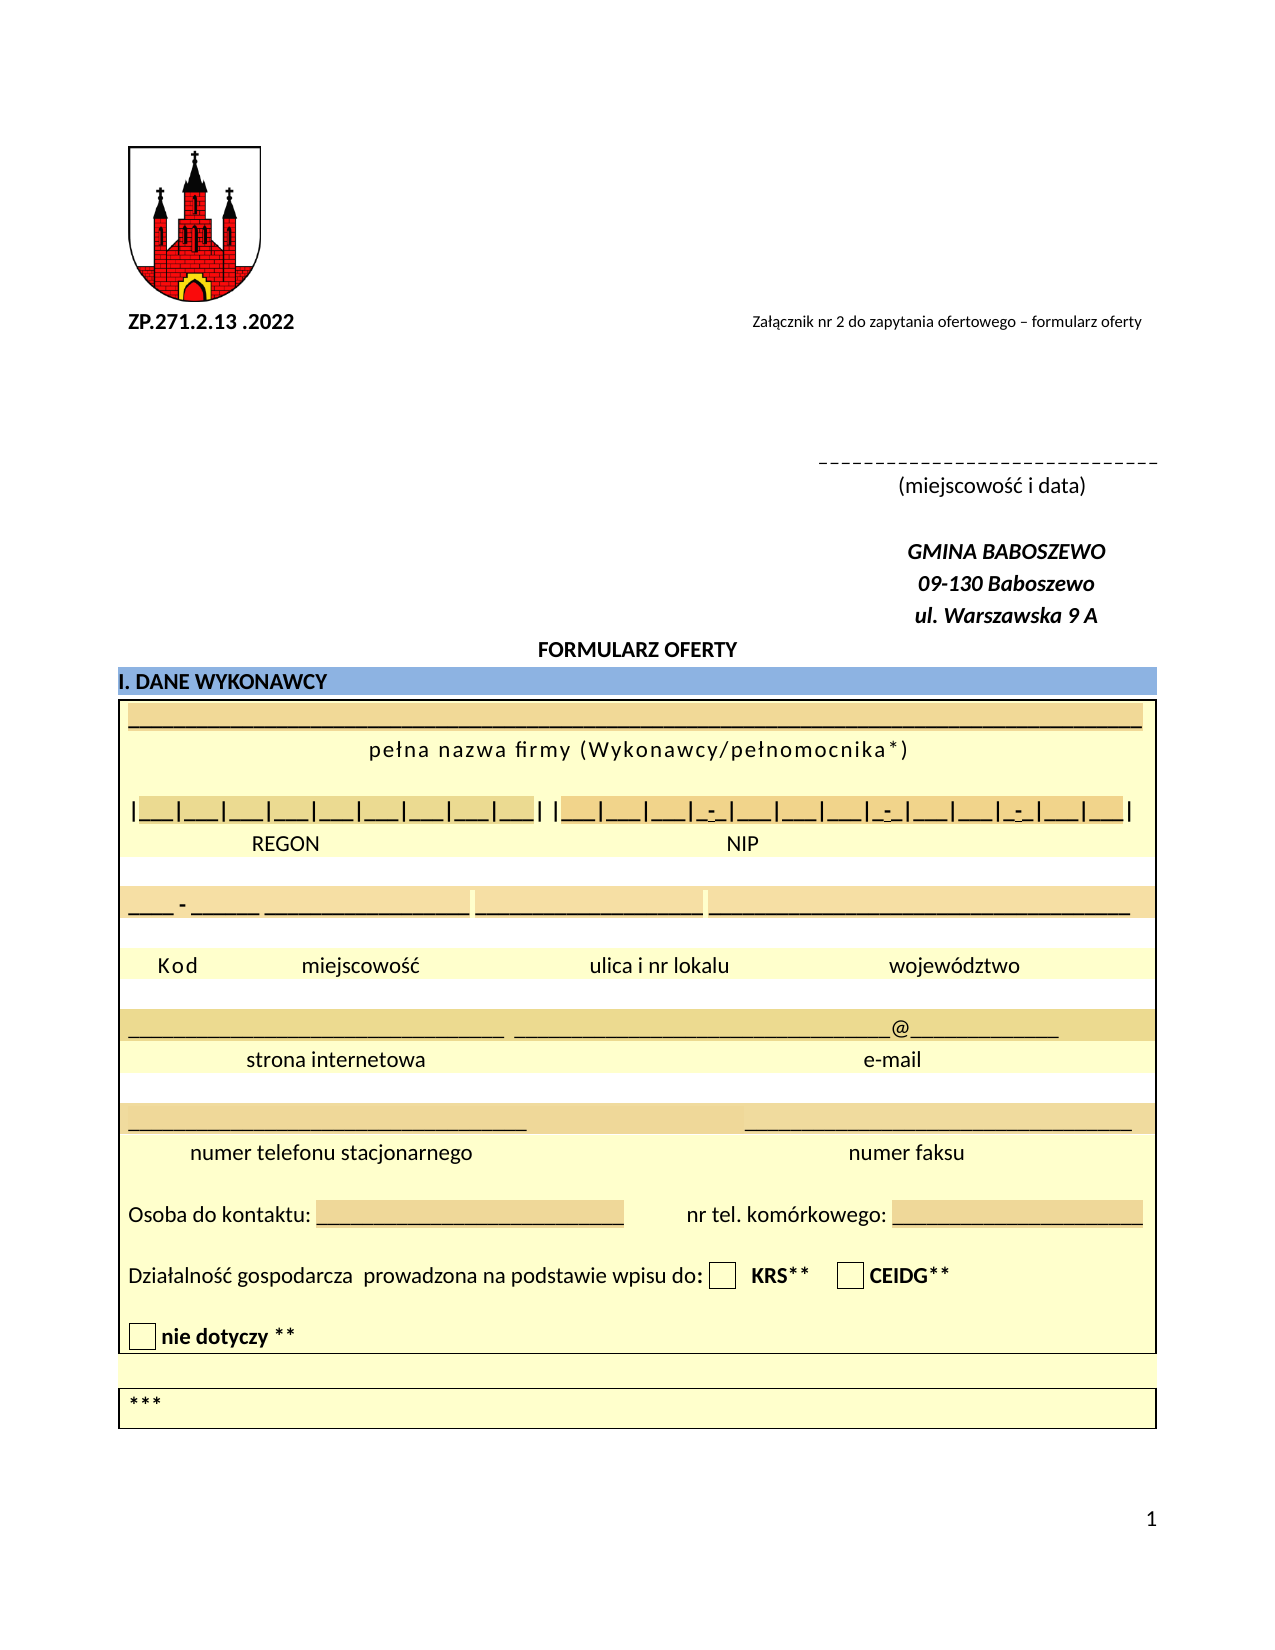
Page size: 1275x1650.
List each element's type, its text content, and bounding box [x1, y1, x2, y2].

text ___________________________________ __________________________________ [120, 1103, 1155, 1134]
text ____ - ______ __________________ ____________________ _____________________________________ [120, 886, 1155, 918]
table_header [125, 439, 645, 499]
table_header GMINA BABOSZEWO 09-130 Baboszewo ul. Warszawska 9 A [855, 531, 1158, 635]
text *** [120, 1389, 1155, 1428]
picture [128, 146, 261, 302]
text Kod miejscowość ulica i nr lokalu województwo [120, 948, 1155, 979]
text nie dotyczy ** [120, 1319, 1155, 1353]
text I. DANE WYKONAWCY [118, 667, 1157, 695]
table_header ______________________________ (miejscowość i data) [645, 439, 1171, 499]
text numer telefonu stacjonarnego numer faksu [120, 1135, 1155, 1166]
text Działalność gospodarcza prowadzona na podstawie wpisu do: KRS** CEIDG** [120, 1257, 1155, 1289]
text _________________________________________________________________________________________ [120, 701, 1155, 731]
text REGON NIP [120, 825, 1155, 857]
text |___|___|___|___|___|___|___|___|___| |___|___|___|_-_|___|___|___|_-_|___|___|_-_|___|___| [120, 793, 1155, 824]
text Osoba do kontaktu: ___________________________ nr tel. komórkowego: ______________________ [120, 1196, 1155, 1228]
text strona internetowa e-mail [120, 1041, 1155, 1073]
text pełna nazwa firmy (Wykonawcy/pełnomocnika*) [120, 731, 1155, 763]
text _________________________________ _________________________________@_____________ [120, 1009, 1155, 1041]
text FORMULARZ OFERTY [118, 635, 1157, 663]
